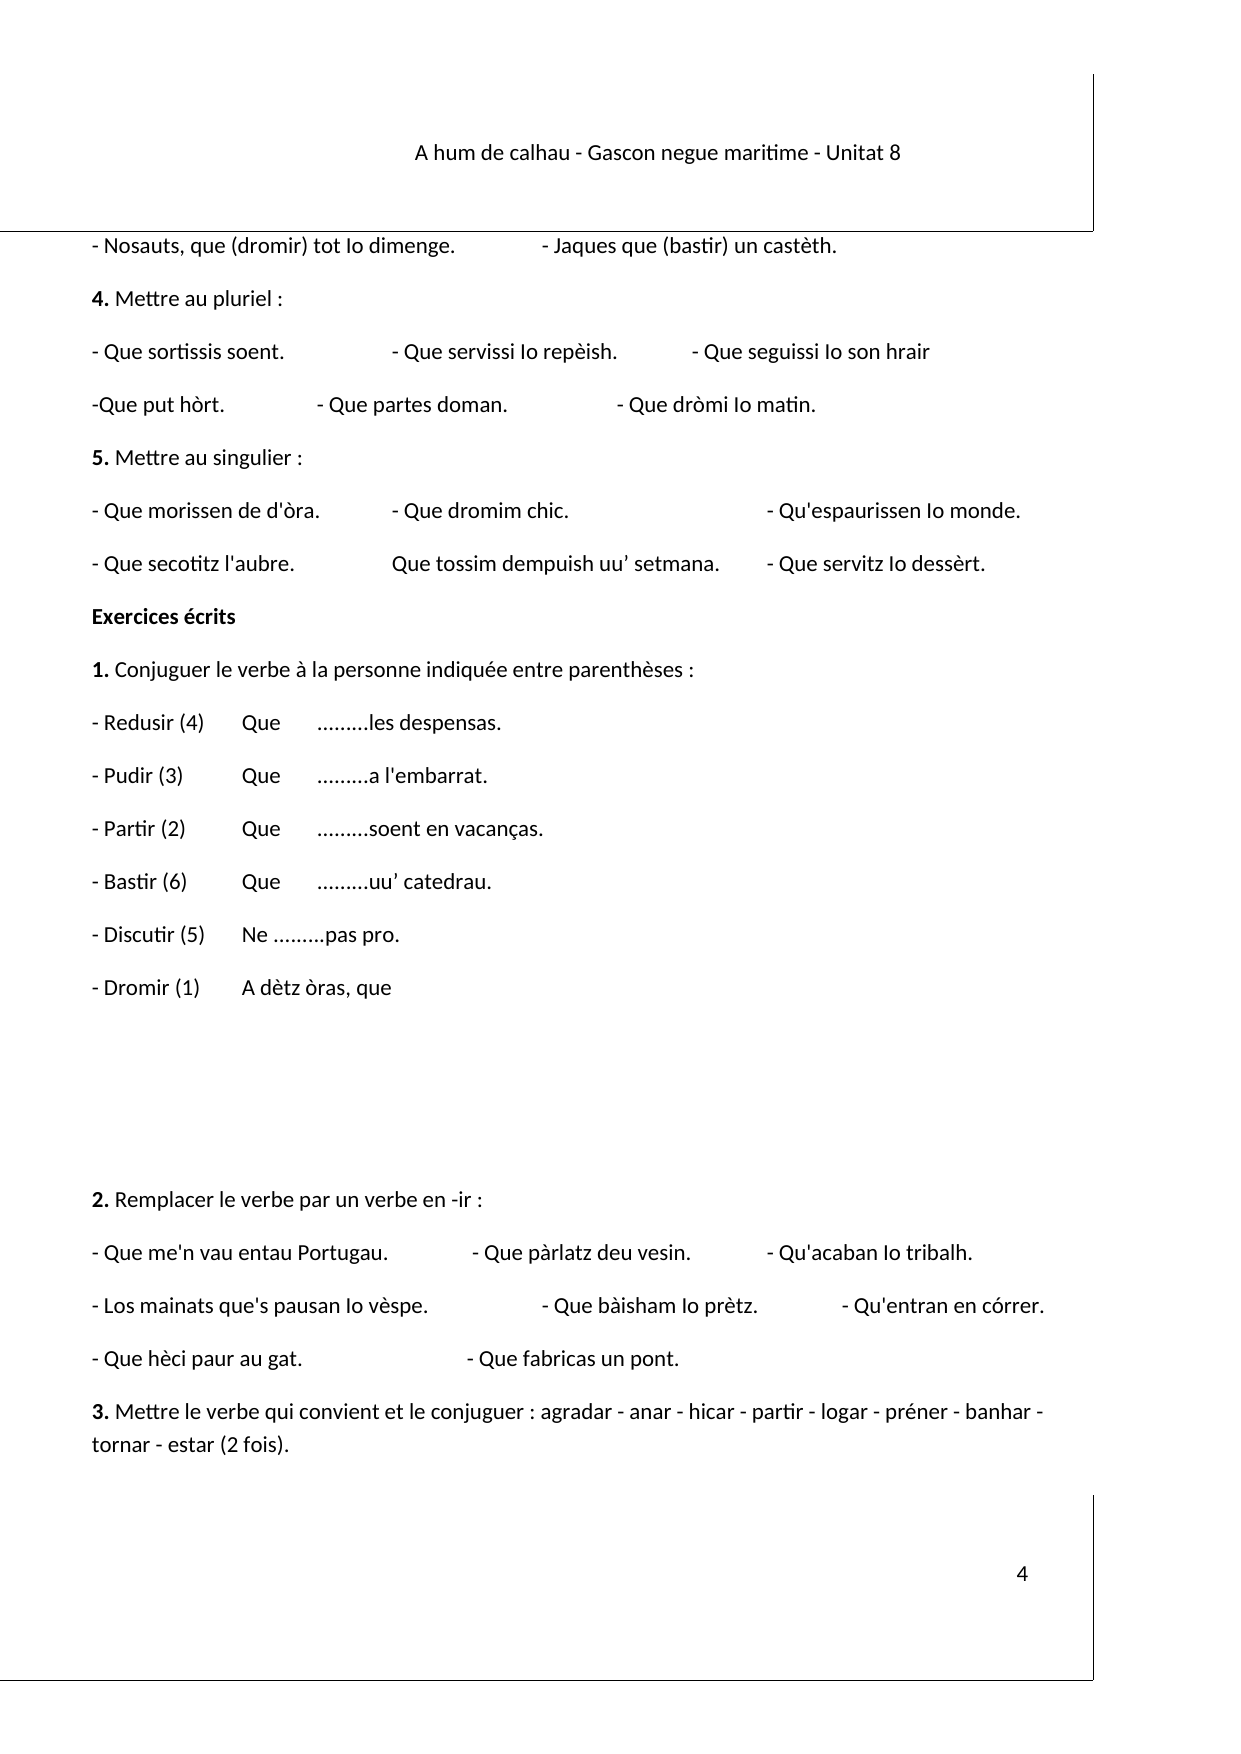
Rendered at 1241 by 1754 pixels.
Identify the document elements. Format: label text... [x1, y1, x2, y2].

text - Nosauts, que (dromir) tot Io dimenge. - Jaques que (bastir) un castèth. [92, 231, 1093, 259]
text - Partir (2) Que .........soent en vacanças. [92, 814, 1093, 842]
text -Que put hòrt. - Que partes doman. - Que dròmi Io matin. [92, 390, 1093, 418]
text - Que hèci paur au gat. - Que fabricas un pont. [92, 1344, 1093, 1372]
text Exercices écrits [92, 602, 1093, 630]
text - Que secotitz l'aubre. Que tossim dempuish uu’ setmana. - Que servitz Io dessèrt. [92, 549, 1093, 577]
text - Que morissen de d'òra. - Que dromim chic. - Qu'espaurissen Io monde. [92, 496, 1093, 524]
text - Dromir (1) A dètz òras, que [92, 973, 1093, 1001]
text 2. Remplacer le verbe par un verbe en -ir : [92, 1185, 1093, 1213]
text 1. Conjuguer le verbe à la personne indiquée entre parenthèses : [92, 655, 1093, 683]
text 5. Mettre au singulier : [92, 443, 1093, 471]
text - Pudir (3) Que .........a l'embarrat. [92, 761, 1093, 789]
text - Que me'n vau entau Portugau. - Que pàrlatz deu vesin. - Qu'acaban Io tribalh. [92, 1238, 1093, 1266]
text - Bastir (6) Que .........uu’ catedrau. [92, 867, 1093, 895]
text - Los mainats que's pausan Io vèspe. - Que bàisham Io prètz. - Qu'entran en córrer. [92, 1291, 1093, 1319]
text 4. Mettre au pluriel : [92, 284, 1093, 312]
text - Que sortissis soent. - Que servissi Io repèish. - Que seguissi Io son hrair [92, 337, 1093, 365]
text - Discutir (5) Ne .........pas pro. [92, 920, 1093, 948]
text 3. Mettre le verbe qui convient et le conjuguer : agradar - anar - hicar - partir - logar - préner - banhar -tornar - estar (2 fois). [92, 1397, 1093, 1458]
text - Redusir (4) Que .........les despensas. [92, 708, 1093, 736]
